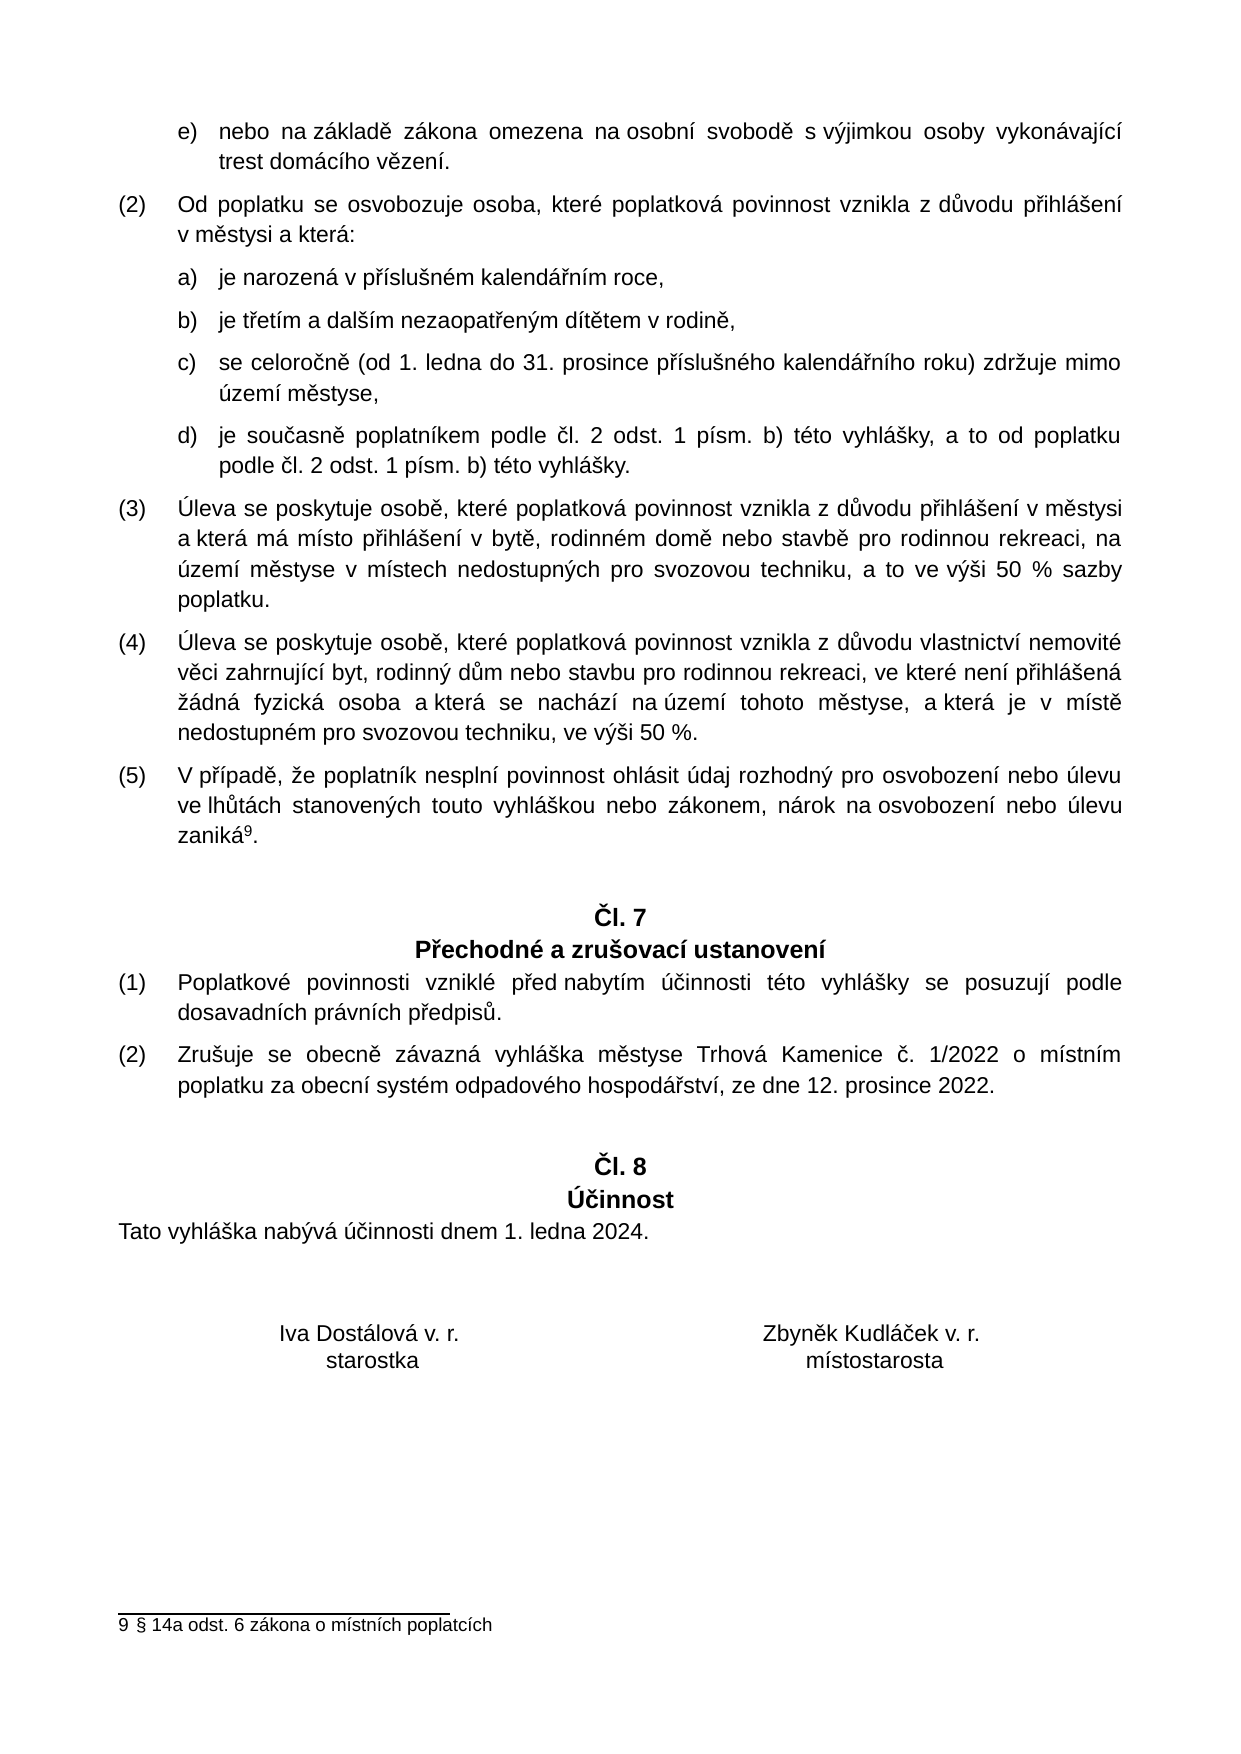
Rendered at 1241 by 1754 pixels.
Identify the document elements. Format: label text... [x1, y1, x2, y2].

list se celoročně (od 1. ledna do 31. prosince příslušného kalendářního roku) zdržuje mimo území městyse, [177, 349, 1122, 406]
list je narozená v příslušném kalendářním roce, [177, 264, 1122, 290]
list nebo na základě zákona omezena na osobní svobodě s výjimkou osoby vykonávající trest domácího vězení. [177, 118, 1122, 175]
list je současně poplatníkem podle čl. 2 odst. 1 písm. b) této vyhlášky, a to od poplatku podle čl. 2 odst. 1 písm. b) této vyhlášky. [177, 422, 1122, 479]
list V případě, že poplatník nesplní povinnost ohlásit údaj rozhodný pro osvobození nebo úlevu ve lhůtách stanovených touto vyhláškou nebo zákonem, nárok na osvobození nebo úlevu zaniká. [118, 762, 1122, 849]
list § 14a odst. 6 zákona o místních poplatcích [118, 1614, 1122, 1635]
list Úleva se poskytuje osobě, které poplatková povinnost vznikla z důvodu přihlášení v městysi a která má místo přihlášení v bytě, rodinném domě nebo stavbě pro rodinnou rekreaci, na území městyse v místech nedostupných pro svozovou techniku, a to ve výši 50 % sazby poplatku. [118, 495, 1122, 612]
list Úleva se poskytuje osobě, které poplatková povinnost vznikla z důvodu vlastnictví nemovité věci zahrnující byt, rodinný dům nebo stavbu pro rodinnou rekreaci, ve které není přihlášená žádná fyzická osoba a která se nachází na území tohoto městyse, a která je v místě nedostupném pro svozovou techniku, ve výši 50 %. [118, 628, 1122, 746]
list Od poplatku se osvobozuje osoba, které poplatková povinnost vznikla z důvodu přihlášení v městysi a která: [118, 191, 1122, 248]
list je třetím a dalším nezaopatřeným dítětem v rodině, [177, 307, 1122, 333]
table_cell [620, 1379, 1122, 1497]
table_header Iva Dostálová v. r. starostka [118, 1261, 620, 1379]
table_cell [118, 1379, 620, 1497]
text Tato vyhláška nabývá účinnosti dnem 1. ledna 2024. [118, 1218, 1122, 1244]
table_header Zbyněk Kudláček v. r. místostarosta [620, 1261, 1122, 1379]
subtitle Čl. 7 Přechodné a zrušovací ustanovení [118, 902, 1122, 964]
list Poplatkové povinnosti vzniklé před nabytím účinnosti této vyhlášky se posuzují podle dosavadních právních předpisů. [118, 968, 1122, 1025]
list Zrušuje se obecně závazná vyhláška městyse Trhová Kamenice č. 1/2022 o místním poplatku za obecní systém odpadového hospodářství, ze dne 12. prosince 2022. [118, 1041, 1122, 1098]
subtitle Čl. 8 Účinnost [118, 1152, 1122, 1214]
